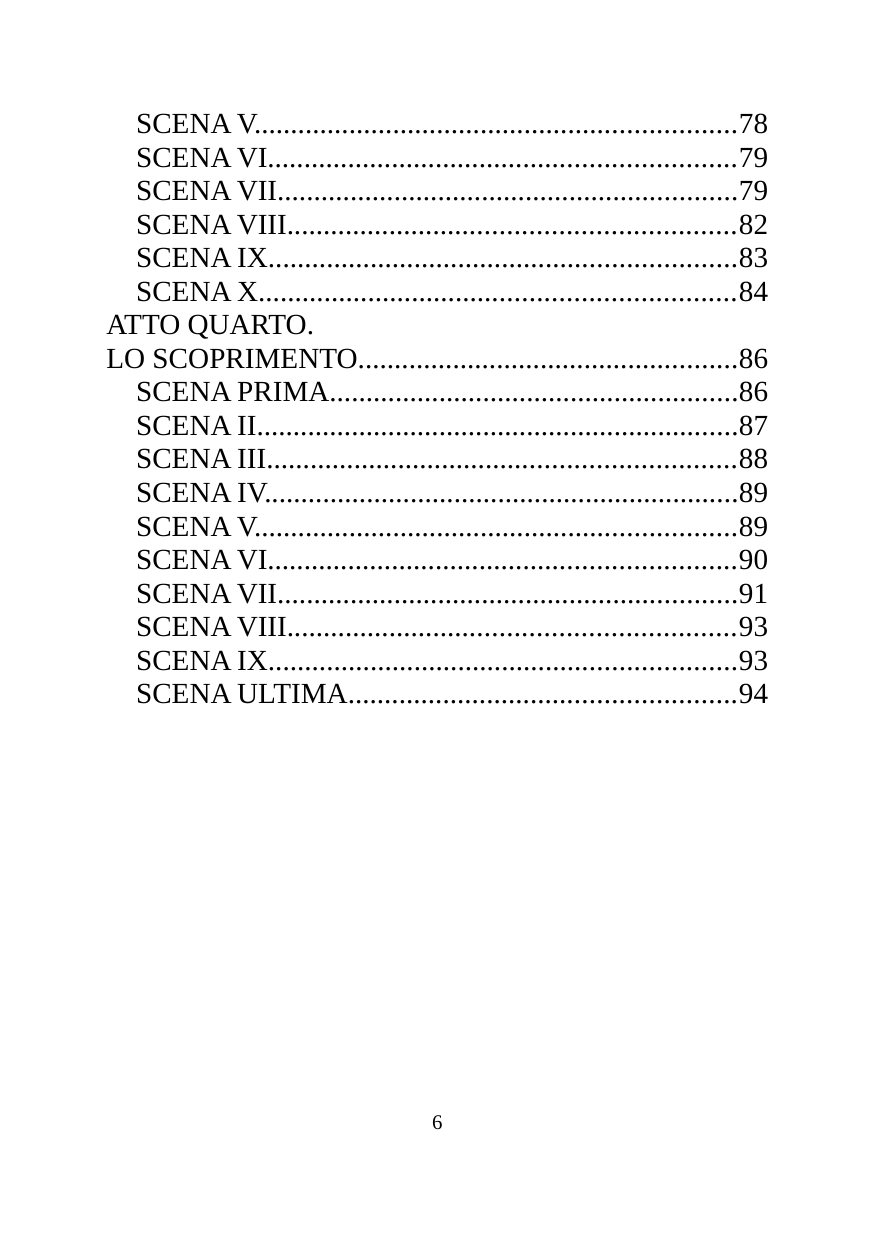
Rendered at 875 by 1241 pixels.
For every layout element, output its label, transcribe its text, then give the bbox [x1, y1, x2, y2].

text SCENA IX. 93 [136, 643, 768, 676]
text SCENA V. 78 [136, 106, 768, 140]
text SCENA III. 88 [136, 442, 768, 475]
text ATTO QUARTO. LO SCOPRIMENTO. 86 [106, 307, 768, 374]
text SCENA II. 87 [136, 408, 768, 442]
text SCENA PRIMA. 86 [136, 374, 768, 408]
text SCENA VIII. 93 [136, 609, 768, 643]
text SCENA V. 89 [136, 509, 768, 542]
text SCENA ULTIMA. 94 [136, 676, 768, 710]
text SCENA IV. 89 [136, 475, 768, 509]
text SCENA VIII. 82 [136, 207, 768, 240]
text SCENA VI. 79 [136, 140, 768, 173]
text SCENA VII. 79 [136, 173, 768, 207]
text SCENA VII. 91 [136, 576, 768, 609]
text SCENA VI. 90 [136, 542, 768, 576]
text SCENA X. 84 [136, 274, 768, 307]
text SCENA IX. 83 [136, 240, 768, 274]
